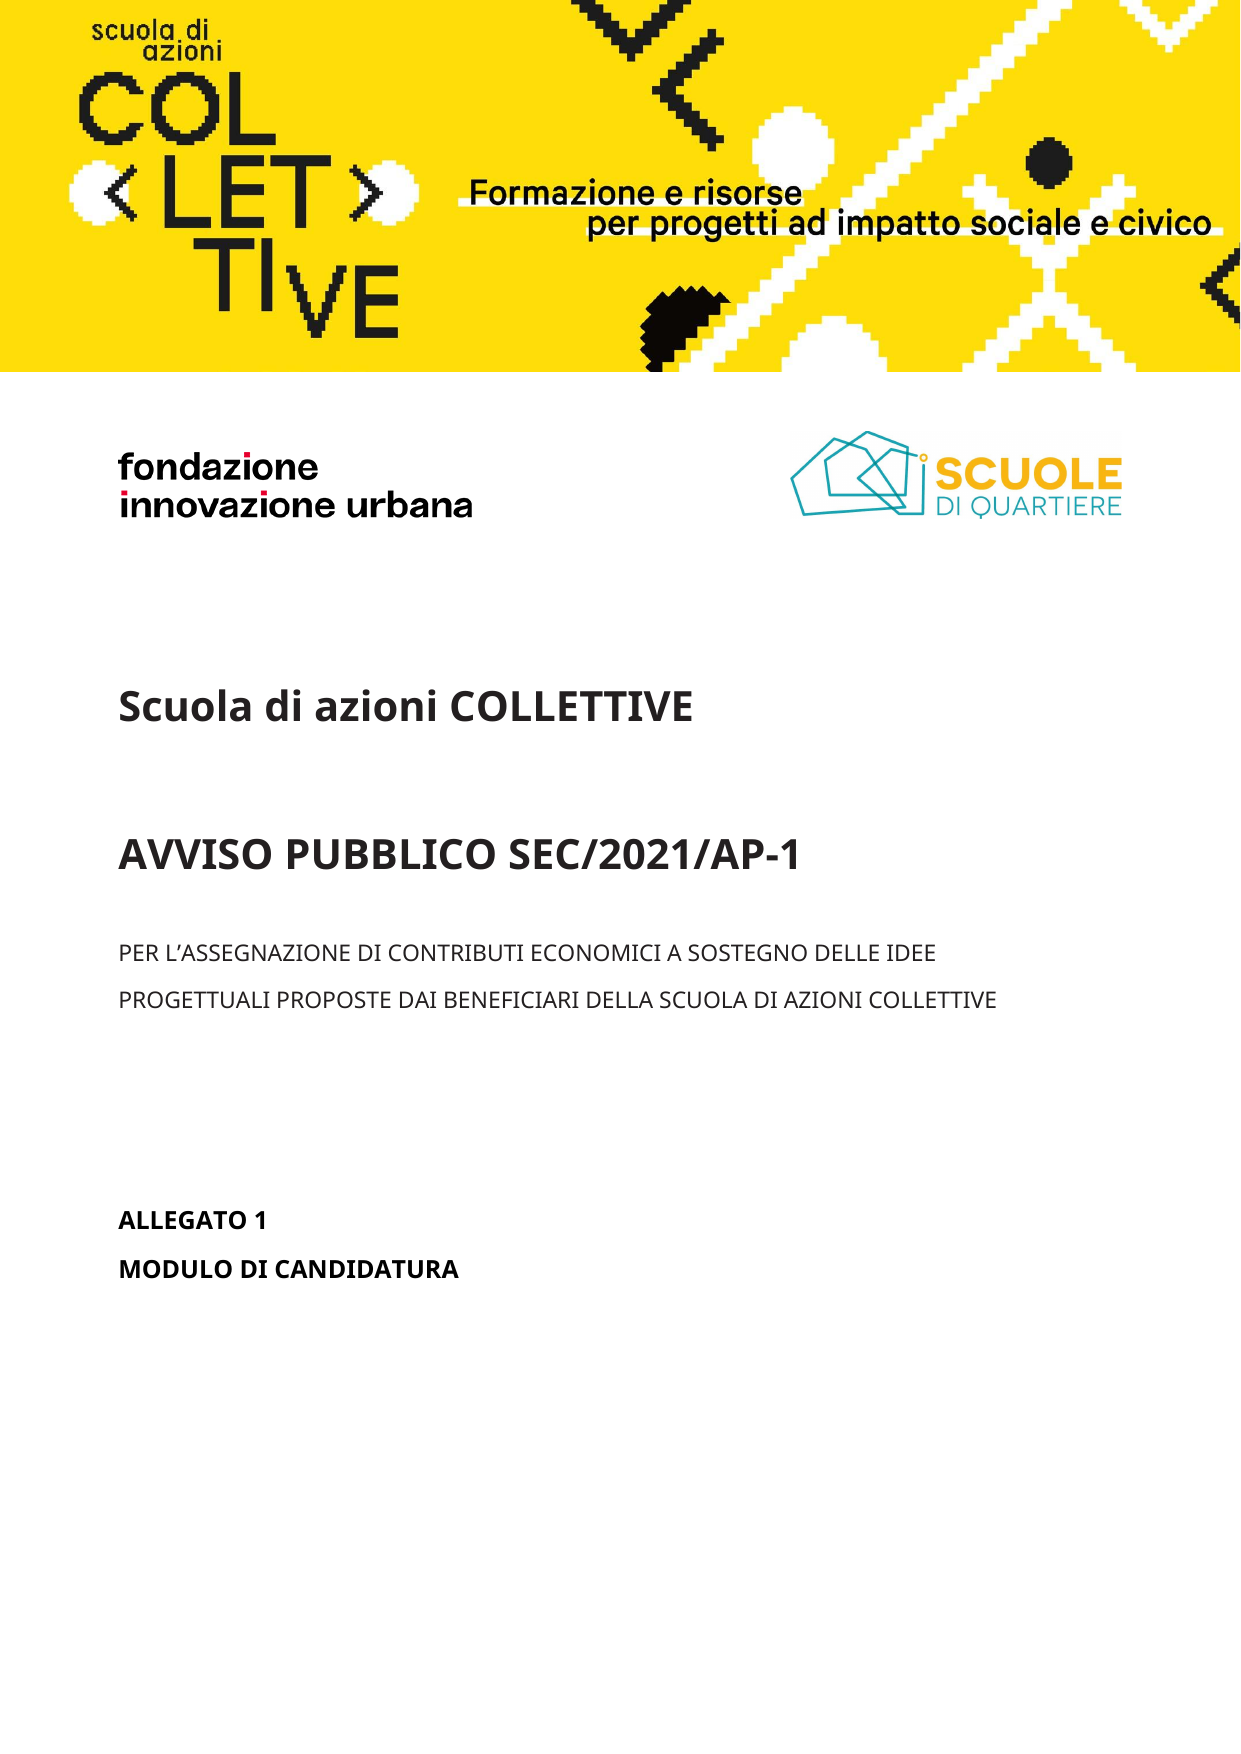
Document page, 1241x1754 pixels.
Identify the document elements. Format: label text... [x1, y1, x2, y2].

text Scuola di azioni COLLETTIVE [118, 676, 1122, 733]
text PER L’ASSEGNAZIONE DI CONTRIBUTI ECONOMICI A SOSTEGNO DELLE IDEE PROGETTUALI PROPOSTE DAI BENEFICIARI DELLA SCUOLA DI AZIONI COLLETTIVE [118, 890, 1092, 1015]
text AVVISO PUBBLICO SEC/2021/AP-1 [118, 825, 1122, 882]
text MODULO DI CANDIDATURA [118, 1252, 1122, 1286]
text ALLEGATO 1 [118, 1203, 1122, 1237]
